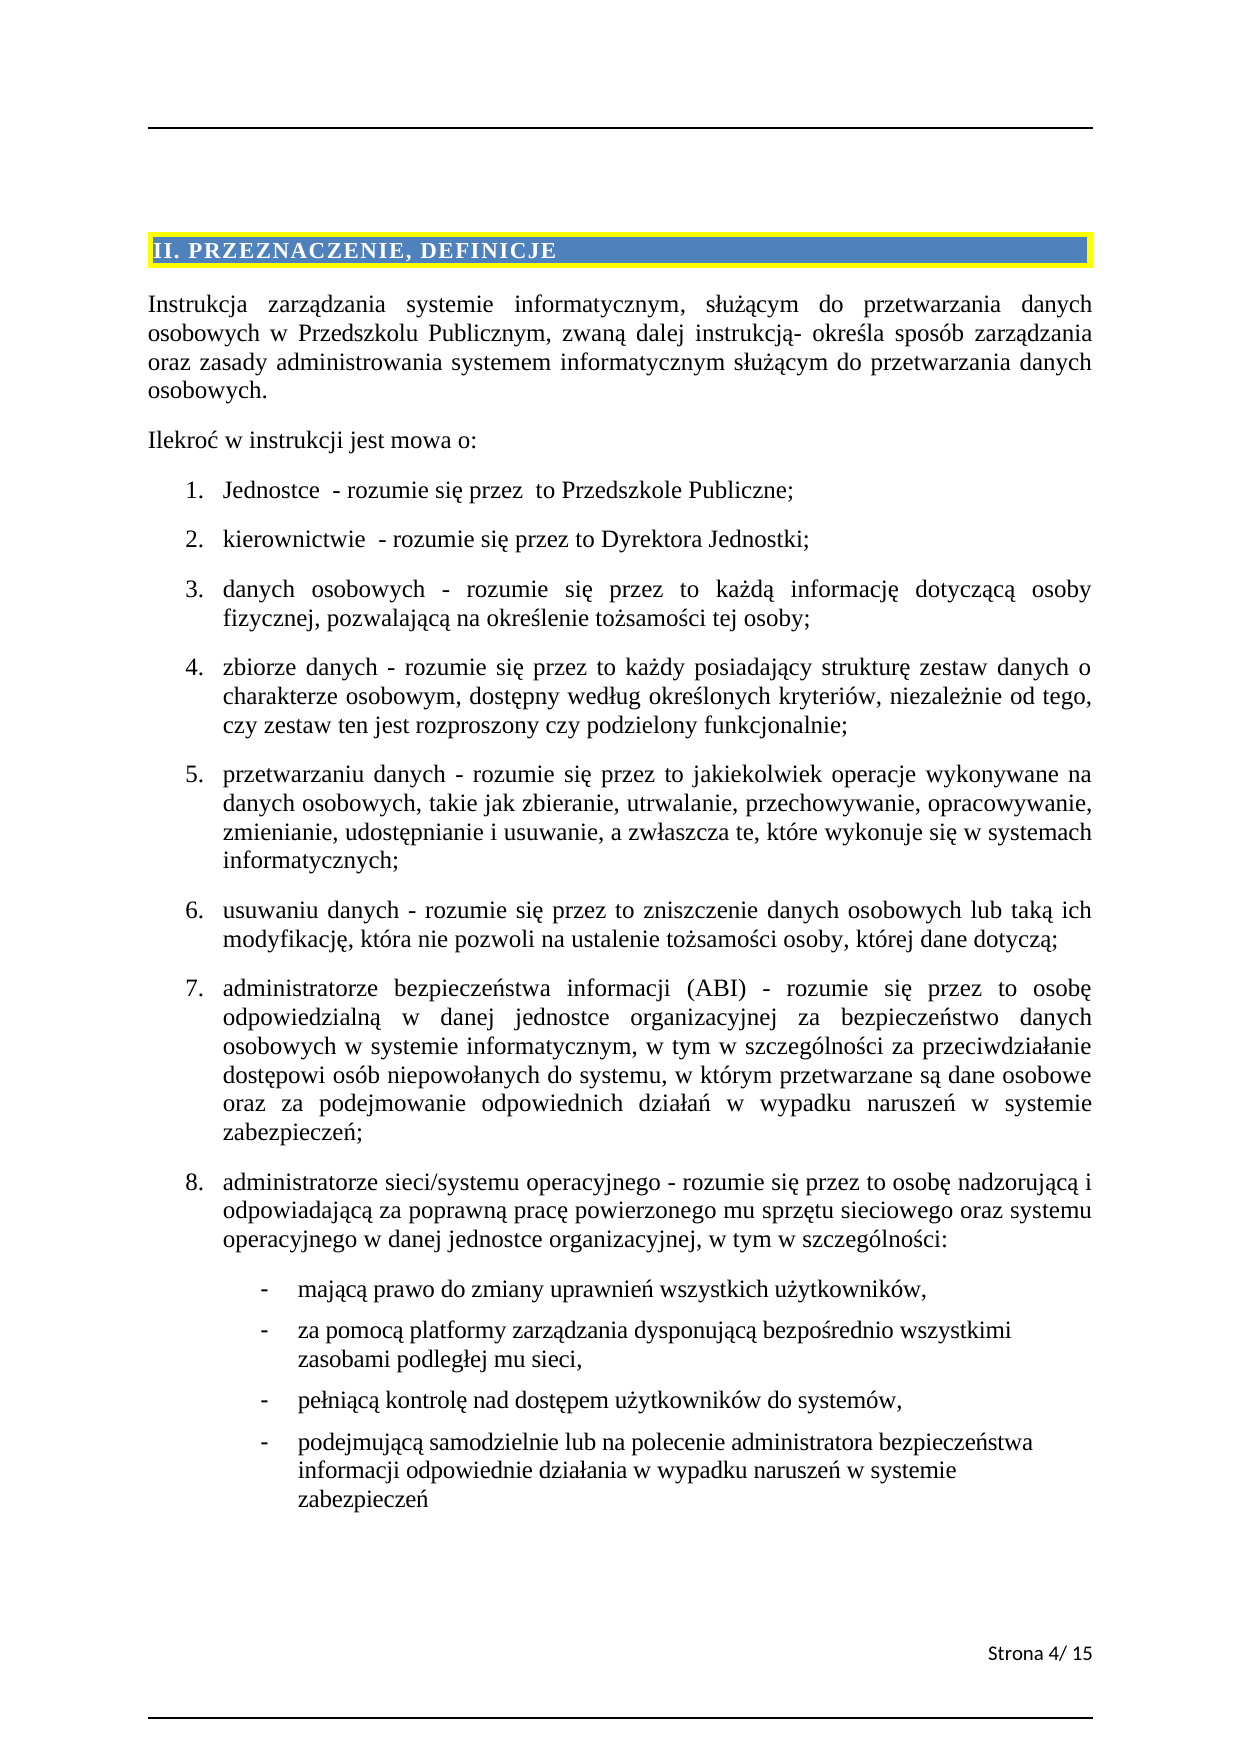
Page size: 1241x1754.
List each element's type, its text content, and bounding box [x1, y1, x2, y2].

list danych osobowych - rozumie się przez to każdą informację dotyczącą osoby fizycznej, pozwalającą na określenie tożsamości tej osoby; [185, 574, 1093, 631]
list administratorze bezpieczeństwa informacji (ABI) - rozumie się przez to osobę odpowiedzialną w danej jednostce organizacyjnej za bezpieczeństwo danych osobowych w systemie informatycznym, w tym w szczególności za przeciwdziałanie dostępowi osób niepowołanych do systemu, w którym przetwarzane są dane osobowe oraz za podejmowanie odpowiednich działań w wypadku naruszeń w systemie zabezpieczeń; [185, 973, 1093, 1146]
list pełniącą kontrolę nad dostępem użytkowników do systemów, [260, 1385, 1093, 1414]
list administratorze sieci/systemu operacyjnego - rozumie się przez to osobę nadzorującą i odpowiadającą za poprawną pracę powierzonego mu sprzętu sieciowego oraz systemu operacyjnego w danej jednostce organizacyjnej, w tym w szczególności: [185, 1167, 1093, 1253]
text Instrukcja zarządzania systemie informatycznym, służącym do przetwarzania danych osobowych w Przedszkolu Publicznym, zwaną dalej instrukcją- określa sposób zarządzania oraz zasady administrowania systemem informatycznym służącym do przetwarzania danych osobowych. [148, 289, 1093, 404]
subtitle II. Przeznaczenie, definicje [153, 237, 1087, 263]
list mającą prawo do zmiany uprawnień wszystkich użytkowników, [260, 1274, 1093, 1303]
list zbiorze danych - rozumie się przez to każdy posiadający strukturę zestaw danych o charakterze osobowym, dostępny według określonych kryteriów, niezależnie od tego, czy zestaw ten jest rozproszony czy podzielony funkcjonalnie; [185, 652, 1093, 738]
list za pomocą platformy zarządzania dysponującą bezpośrednio wszystkimi zasobami podległej mu sieci, [260, 1315, 1093, 1373]
list usuwaniu danych - rozumie się przez to zniszczenie danych osobowych lub taką ich modyfikację, która nie pozwoli na ustalenie tożsamości osoby, której dane dotyczą; [185, 895, 1093, 953]
list podejmującą samodzielnie lub na polecenie administratora bezpieczeństwa informacji odpowiednie działania w wypadku naruszeń w systemie zabezpieczeń [260, 1427, 1093, 1513]
list Jednostce - rozumie się przez to Przedszkole Publiczne; [185, 475, 1093, 503]
text Ilekroć w instrukcji jest mowa o: [148, 425, 1093, 454]
list przetwarzaniu danych - rozumie się przez to jakiekolwiek operacje wykonywane na danych osobowych, takie jak zbieranie, utrwalanie, przechowywanie, opracowywanie, zmienianie, udostępnianie i usuwanie, a zwłaszcza te, które wykonuje się w systemach informatycznych; [185, 759, 1093, 874]
list kierownictwie - rozumie się przez to Dyrektora Jednostki; [185, 524, 1093, 553]
